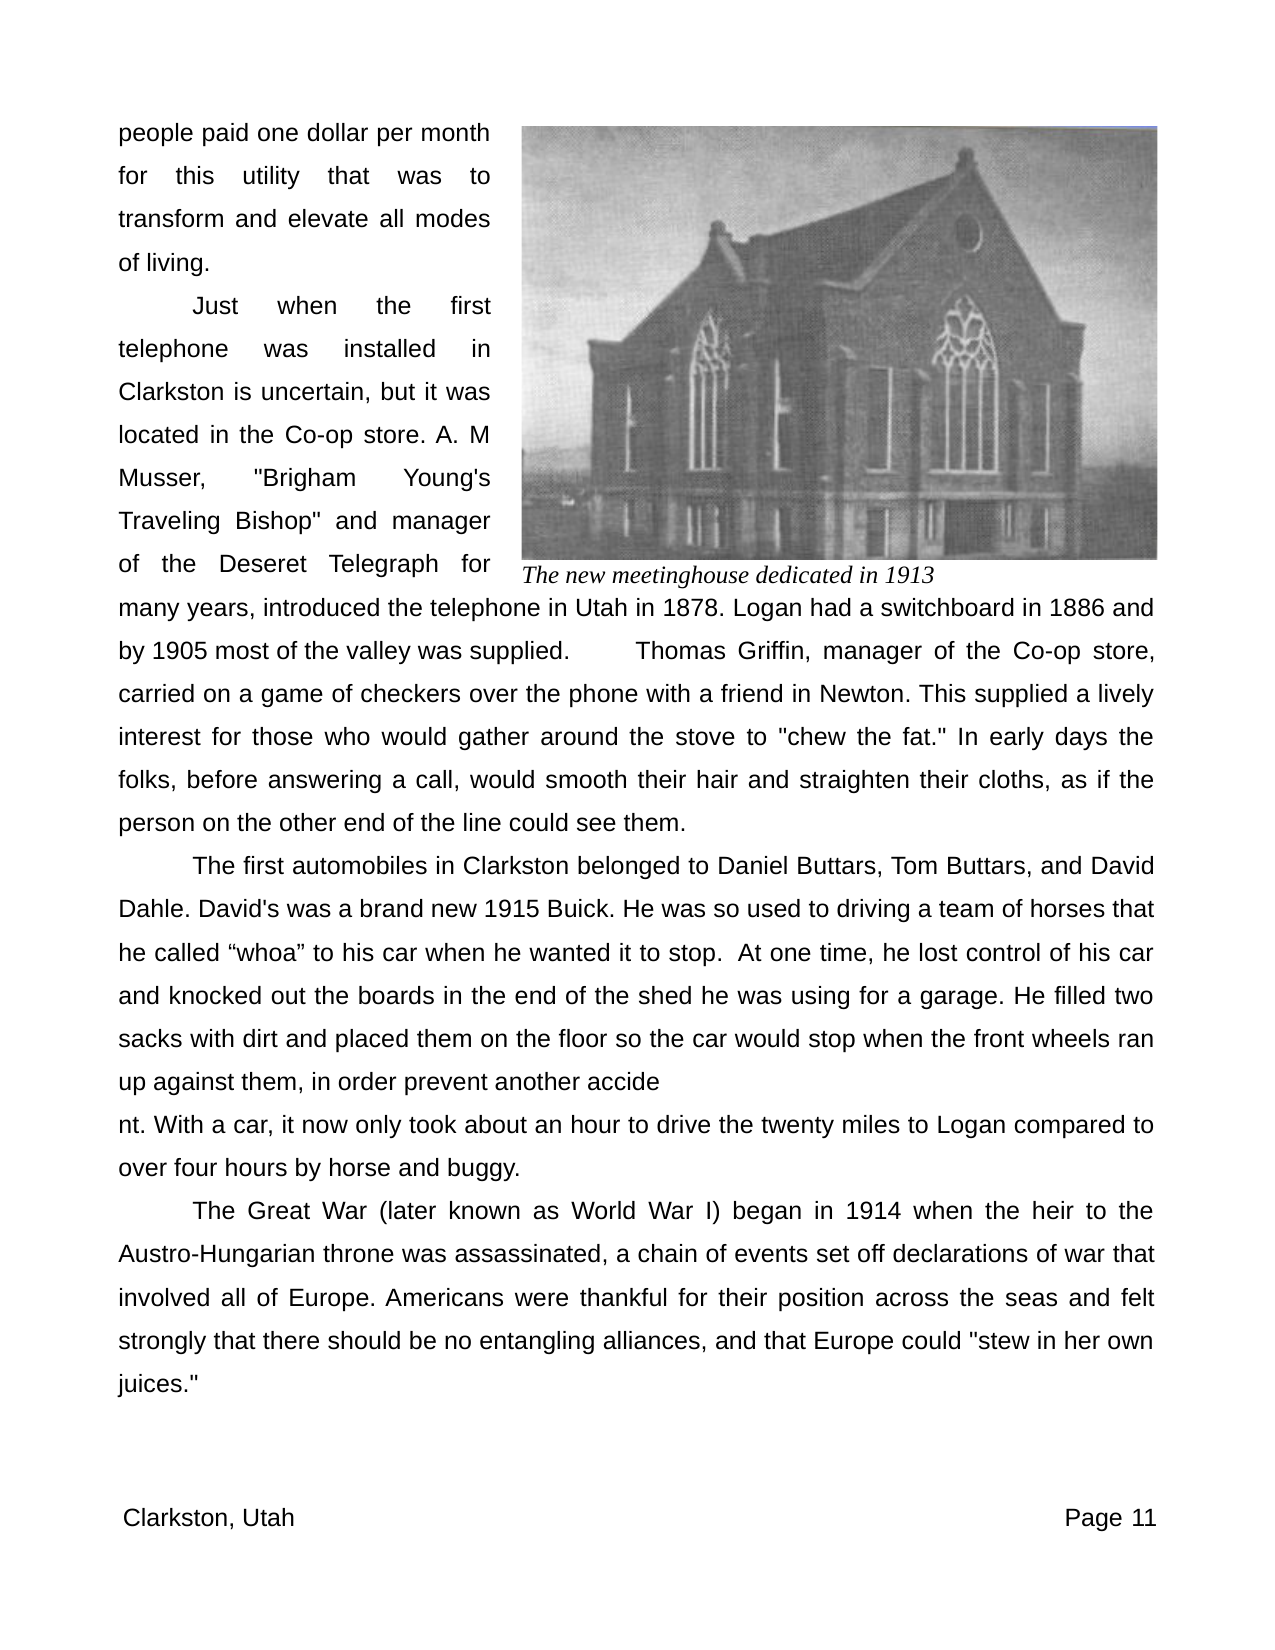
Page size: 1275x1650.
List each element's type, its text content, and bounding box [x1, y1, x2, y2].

text Just when the first telephone was installed in Clarkston is uncertain, but it was located in the Co-op store. A. M Musser, "Brigham Young's Traveling Bishop" and manager of the Deseret Telegraph for many years, introduced the telephone in Utah in 1878. Logan had a switchboard in 1886 and by 1905 most of the valley was supplied. Thomas Griffin, manager of the Co-op store, carried on a game of checkers over the phone with a friend in Newton. This supplied a lively interest for those who would gather around the stove to "chew the fat." In early days the folks, before answering a call, would smooth their hair and straighten their cloths, as if the person on the other end of the line could see them. [118, 291, 1157, 837]
text The first automobiles in Clarkston belonged to Daniel Buttars, Tom Buttars, and David Dahle. David's was a brand new 1915 Buick. He was so used to driving a team of horses that he called “whoa” to his car when he wanted it to stop. At one time, he lost control of his car and knocked out the boards in the end of the shed he was using for a garage. He filled two sacks with dirt and placed them on the floor so the car would stop when the front wheels ran up against them, in order prevent another accide [118, 851, 1157, 1096]
text people paid one dollar per month for this utility that was to transform and elevate all modes of living. [118, 118, 521, 276]
picture [521, 126, 1158, 560]
text The Great War (later known as World War I) began in 1914 when the heir to the Austro-Hungarian throne was assassinated, a chain of events set off declarations of war that involved all of Europe. Americans were thankful for their position across the seas and felt strongly that there should be no entangling alliances, and that Europe could "stew in her own juices." [118, 1196, 1157, 1397]
text The new meetinghouse dedicated in 1913 [521, 560, 1157, 588]
text nt. With a car, it now only took about an hour to drive the twenty miles to Logan compared to over four hours by horse and buggy. [118, 1110, 1157, 1182]
